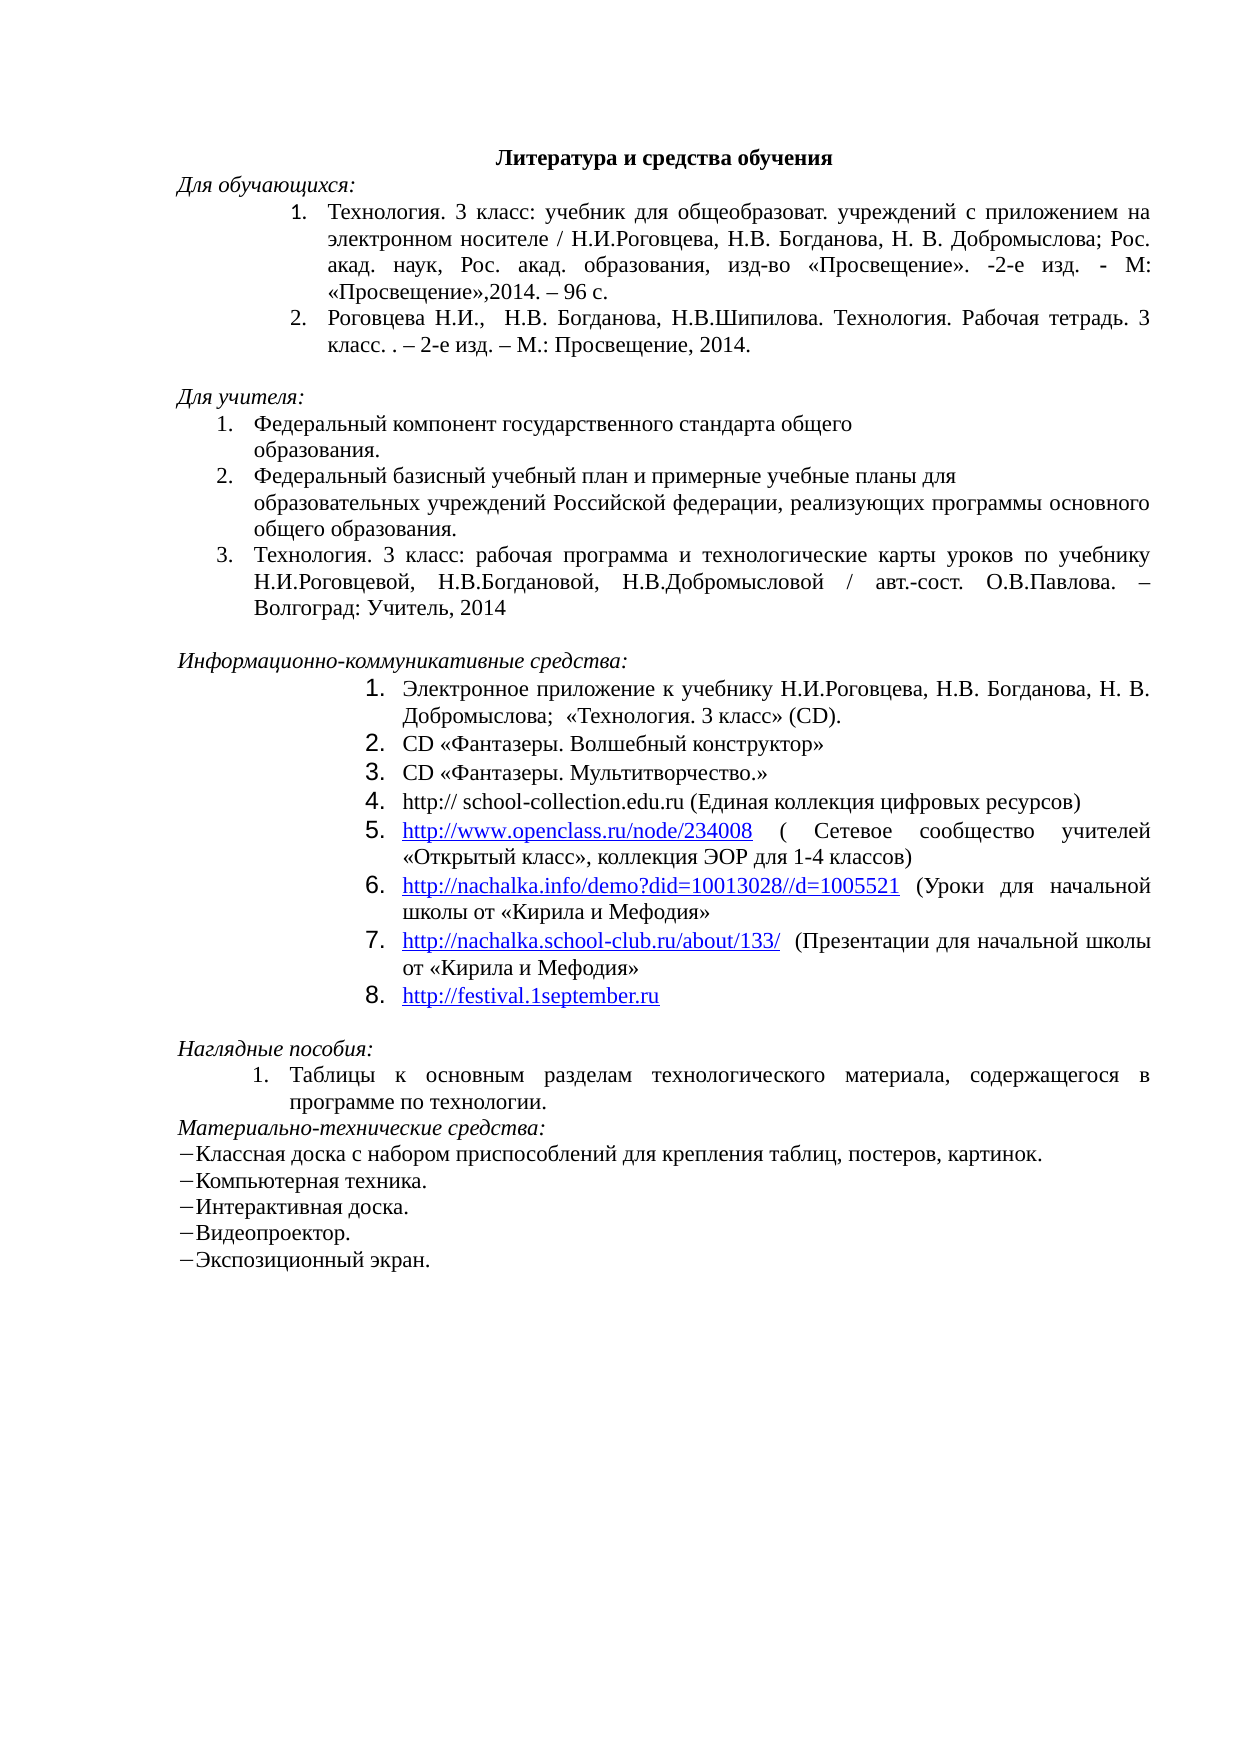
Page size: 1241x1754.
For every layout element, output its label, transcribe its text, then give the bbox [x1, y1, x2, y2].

list Экспозиционный экран. [177, 1246, 1151, 1272]
list Федеральный компонент государственного стандарта общего [216, 410, 1151, 436]
list Федеральный базисный учебный план и примерные учебные планы для [216, 462, 1151, 489]
text Наглядные пособия: [177, 1035, 1151, 1061]
list Классная доска с набором приспособлений для крепления таблиц, постеров, картинок. [177, 1140, 1151, 1167]
list http://festival.1september.ru [365, 980, 1151, 1009]
list Интерактивная доска. [177, 1193, 1151, 1219]
list Видеопроектор. [177, 1219, 1151, 1246]
text Материально-технические средства: [177, 1114, 1151, 1140]
text образовательных учреждений Российской федерации, реализующих программы основного общего образования. [254, 489, 1151, 541]
list CD «Фантазеры. Мультитворчество.» [365, 757, 1151, 786]
text Информационно-коммуникативные средства: [177, 647, 1151, 673]
list Таблицы к основным разделам технологического материала, содержащегося в программе по технологии. [252, 1061, 1151, 1114]
list http://nachalka.info/demo?did=10013028//d=1005521 (Уроки для начальной школы от «Кирила и Мефодия» [365, 870, 1151, 925]
text Для обучающихся: [177, 171, 1151, 197]
list http://nachalka.school-club.ru/about/133/ (Презентации для начальной школы от «Кирила и Мефодия» [365, 925, 1151, 980]
list Электронное приложение к учебнику Н.И.Роговцева, Н.В. Богданова, Н. В. Добромыслова; «Технология. 3 класс» (CD). [365, 673, 1151, 728]
text Для учителя: [177, 383, 1151, 410]
list Технология. 3 класс: учебник для общеобразоват. учреждений с приложением на электронном носителе / Н.И.Роговцева, Н.В. Богданова, Н. В. Добромыслова; Рос. акад. наук, Рос. акад. образования, изд-во «Просвещение». -2-е изд. - М: «Просвещение»,2014. – 96 с. [290, 197, 1151, 304]
list Роговцева Н.И., Н.В. Богданова, Н.В.Шипилова. Технология. Рабочая тетрадь. 3 класс. . – 2-е изд. – М.: Просвещение, 2014. [290, 304, 1151, 357]
text образования. [254, 436, 1151, 462]
list Компьютерная техника. [177, 1167, 1151, 1193]
list CD «Фантазеры. Волшебный конструктор» [365, 728, 1151, 757]
text Литература и средства обучения [177, 144, 1151, 171]
list http:// school-collection.edu.ru (Единая коллекция цифровых ресурсов) [365, 786, 1151, 814]
list http://www.openclass.ru/node/234008 ( Сетевое сообщество учителей «Открытый класс», коллекция ЭОР для 1-4 классов) [365, 814, 1151, 870]
list Технология. 3 класс: рабочая программа и технологические карты уроков по учебнику Н.И.Роговцевой, Н.В.Богдановой, Н.В.Добромысловой / авт.-сост. О.В.Павлова. – Волгоград: Учитель, 2014 [216, 541, 1151, 621]
